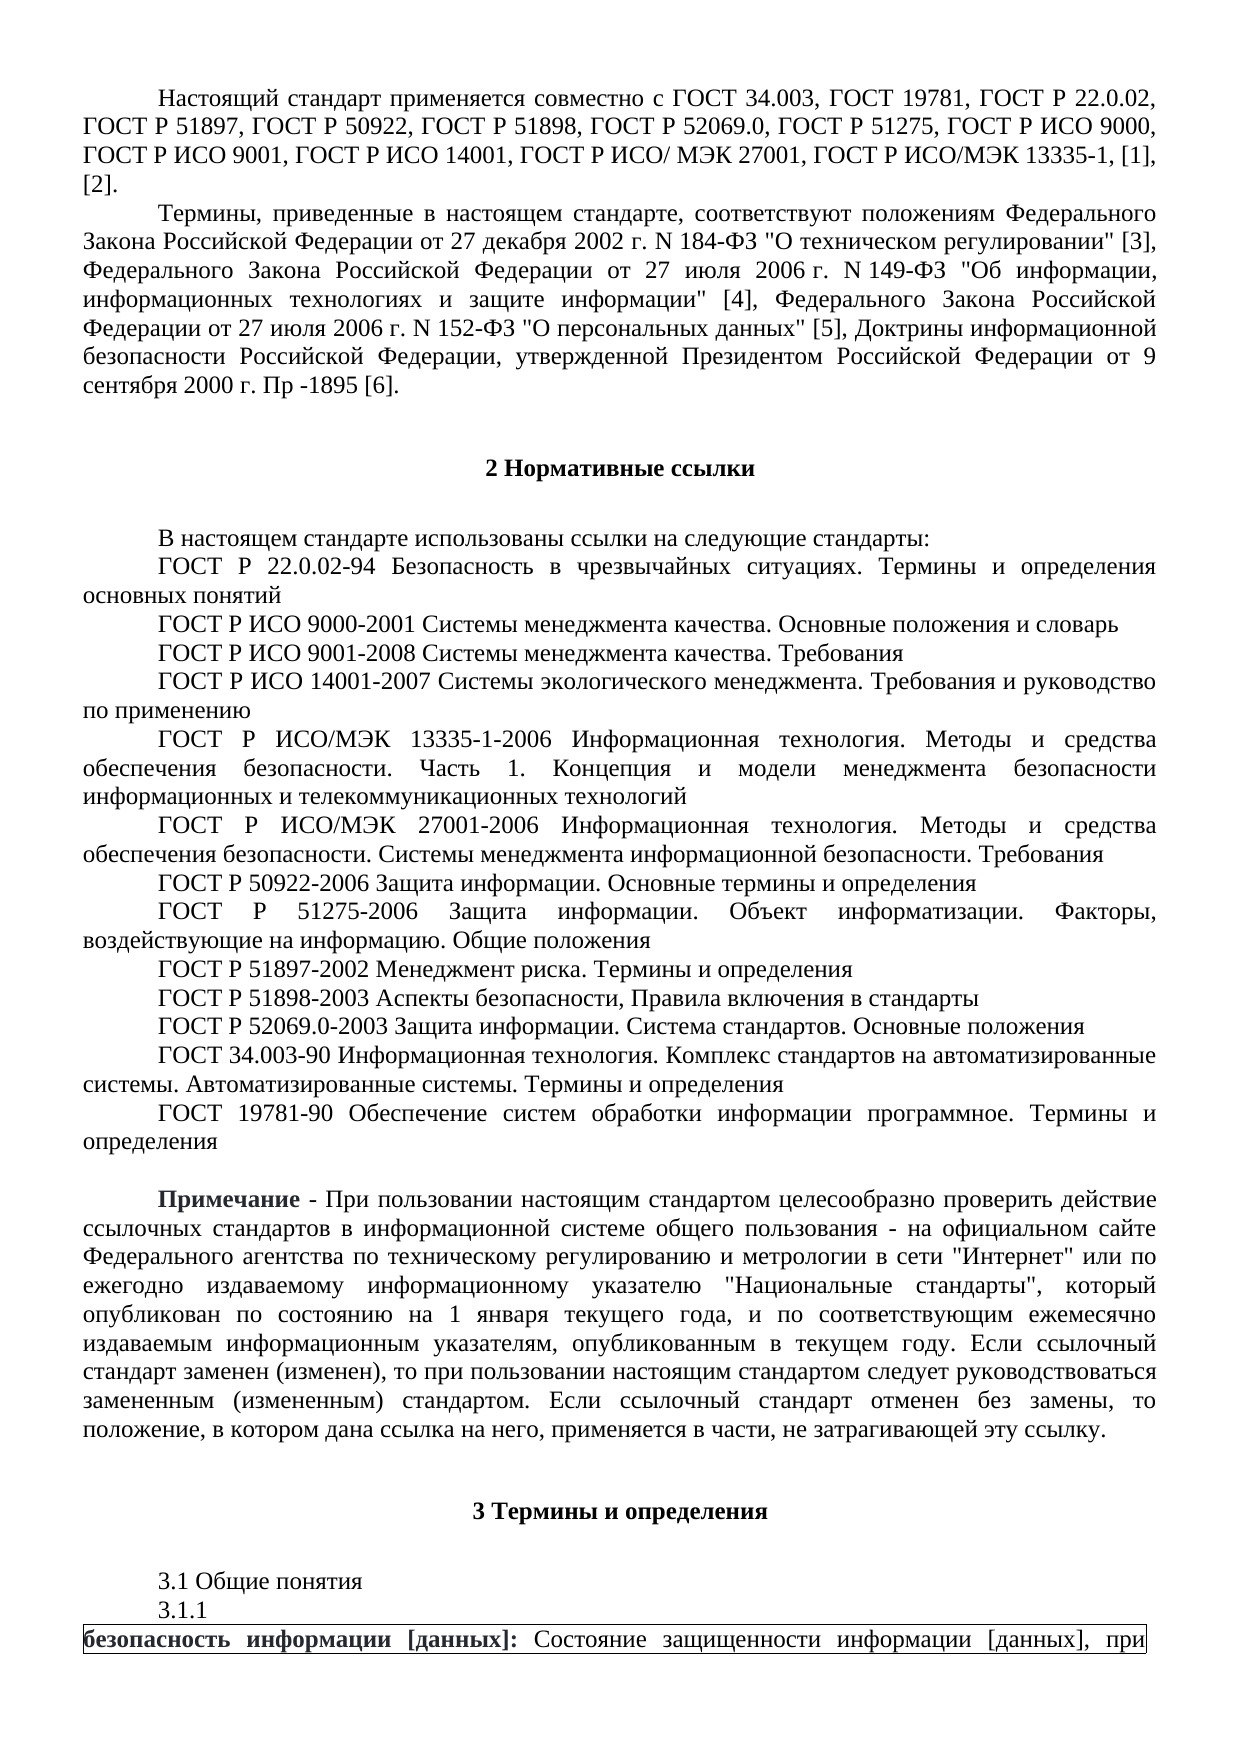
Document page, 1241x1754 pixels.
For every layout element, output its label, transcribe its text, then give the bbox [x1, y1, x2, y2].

text ГОСТ Р ИСО 9001-2008 Системы менеджмента качества. Требования [83, 638, 1157, 666]
text 3.1.1 [83, 1595, 1157, 1624]
text ГОСТ Р ИСО 9000-2001 Системы менеджмента качества. Основные положения и словарь [83, 609, 1157, 638]
text ГОСТ Р 52069.0-2003 Защита информации. Система стандартов. Основные положения [83, 1011, 1157, 1040]
text ГОСТ Р 51275-2006 Защита информации. Объект информатизации. Факторы, воздействующие на информацию. Общие положения [83, 896, 1157, 954]
text ГОСТ Р 22.0.02-94 Безопасность в чрезвычайных ситуациях. Термины и определения основных понятий [83, 551, 1157, 609]
subtitle 2 Нормативные ссылки [83, 453, 1157, 481]
text 3.1 Общие понятия [83, 1566, 1157, 1595]
table_header безопасность информации [данных]: Состояние защищенности информации [данных], при [84, 1625, 1146, 1653]
text ГОСТ Р 51897-2002 Менеджмент риска. Термины и определения [83, 954, 1157, 983]
text ГОСТ Р ИСО/МЭК 13335-1-2006 Информационная технология. Методы и средства обеспечения безопасности. Часть 1. Концепция и модели менеджмента безопасности информационных и телекоммуникационных технологий [83, 724, 1157, 810]
text В настоящем стандарте использованы ссылки на следующие стандарты: [83, 523, 1157, 551]
text ГОСТ Р 50922-2006 Защита информации. Основные термины и определения [83, 868, 1157, 896]
text ГОСТ Р ИСО 14001-2007 Системы экологического менеджмента. Требования и руководство по применению [83, 666, 1157, 724]
text ГОСТ Р 51898-2003 Аспекты безопасности, Правила включения в стандарты [83, 983, 1157, 1011]
text ГОСТ 34.003-90 Информационная технология. Комплекс стандартов на автоматизированные системы. Автоматизированные системы. Термины и определения [83, 1040, 1157, 1098]
text ГОСТ 19781-90 Обеспечение систем обработки информации программное. Термины и определения [83, 1098, 1157, 1155]
text ГОСТ Р ИСО/МЭК 27001-2006 Информационная технология. Методы и средства обеспечения безопасности. Системы менеджмента информационной безопасности. Требования [83, 810, 1157, 868]
text Термины, приведенные в настоящем стандарте, соответствуют положениям Федерального Закона Российской Федерации от 27 декабря 2002 г. N 184-ФЗ "О техническом регулировании" [3], Федерального Закона Российской Федерации от 27 июля 2006 г. N 149-ФЗ "Об информации, информационных технологиях и защите информации" [4], Федерального Закона Российской Федерации от 27 июля 2006 г. N 152-ФЗ "О персональных данных" [5], Доктрины информационной безопасности Российской Федерации, утвержденной Президентом Российской Федерации от 9 сентября 2000 г. Пр -1895 [6]. [83, 198, 1157, 399]
text Настоящий стандарт применяется совместно с ГОСТ 34.003, ГОСТ 19781, ГОСТ Р 22.0.02, ГОСТ Р 51897, ГОСТ Р 50922, ГОСТ Р 51898, ГОСТ Р 52069.0, ГОСТ Р 51275, ГОСТ Р ИСО 9000, ГОСТ Р ИСО 9001, ГОСТ Р ИСО 14001, ГОСТ Р ИСО/ МЭК 27001, ГОСТ Р ИСО/МЭК 13335-1, [1], [2]. [83, 83, 1157, 198]
text Примечание - При пользовании настоящим стандартом целесообразно проверить действие ссылочных стандартов в информационной системе общего пользования - на официальном сайте Федерального агентства по техническому регулированию и метрологии в сети "Интернет" или по ежегодно издаваемому информационному указателю "Национальные стандарты", который опубликован по состоянию на 1 января текущего года, и по соответствующим ежемесячно издаваемым информационным указателям, опубликованным в текущем году. Если ссылочный стандарт заменен (изменен), то при пользовании настоящим стандартом следует руководствоваться замененным (измененным) стандартом. Если ссылочный стандарт отменен без замены, то положение, в котором дана ссылка на него, применяется в части, не затрагивающей эту ссылку. [83, 1184, 1157, 1443]
subtitle 3 Термины и определения [83, 1496, 1157, 1525]
